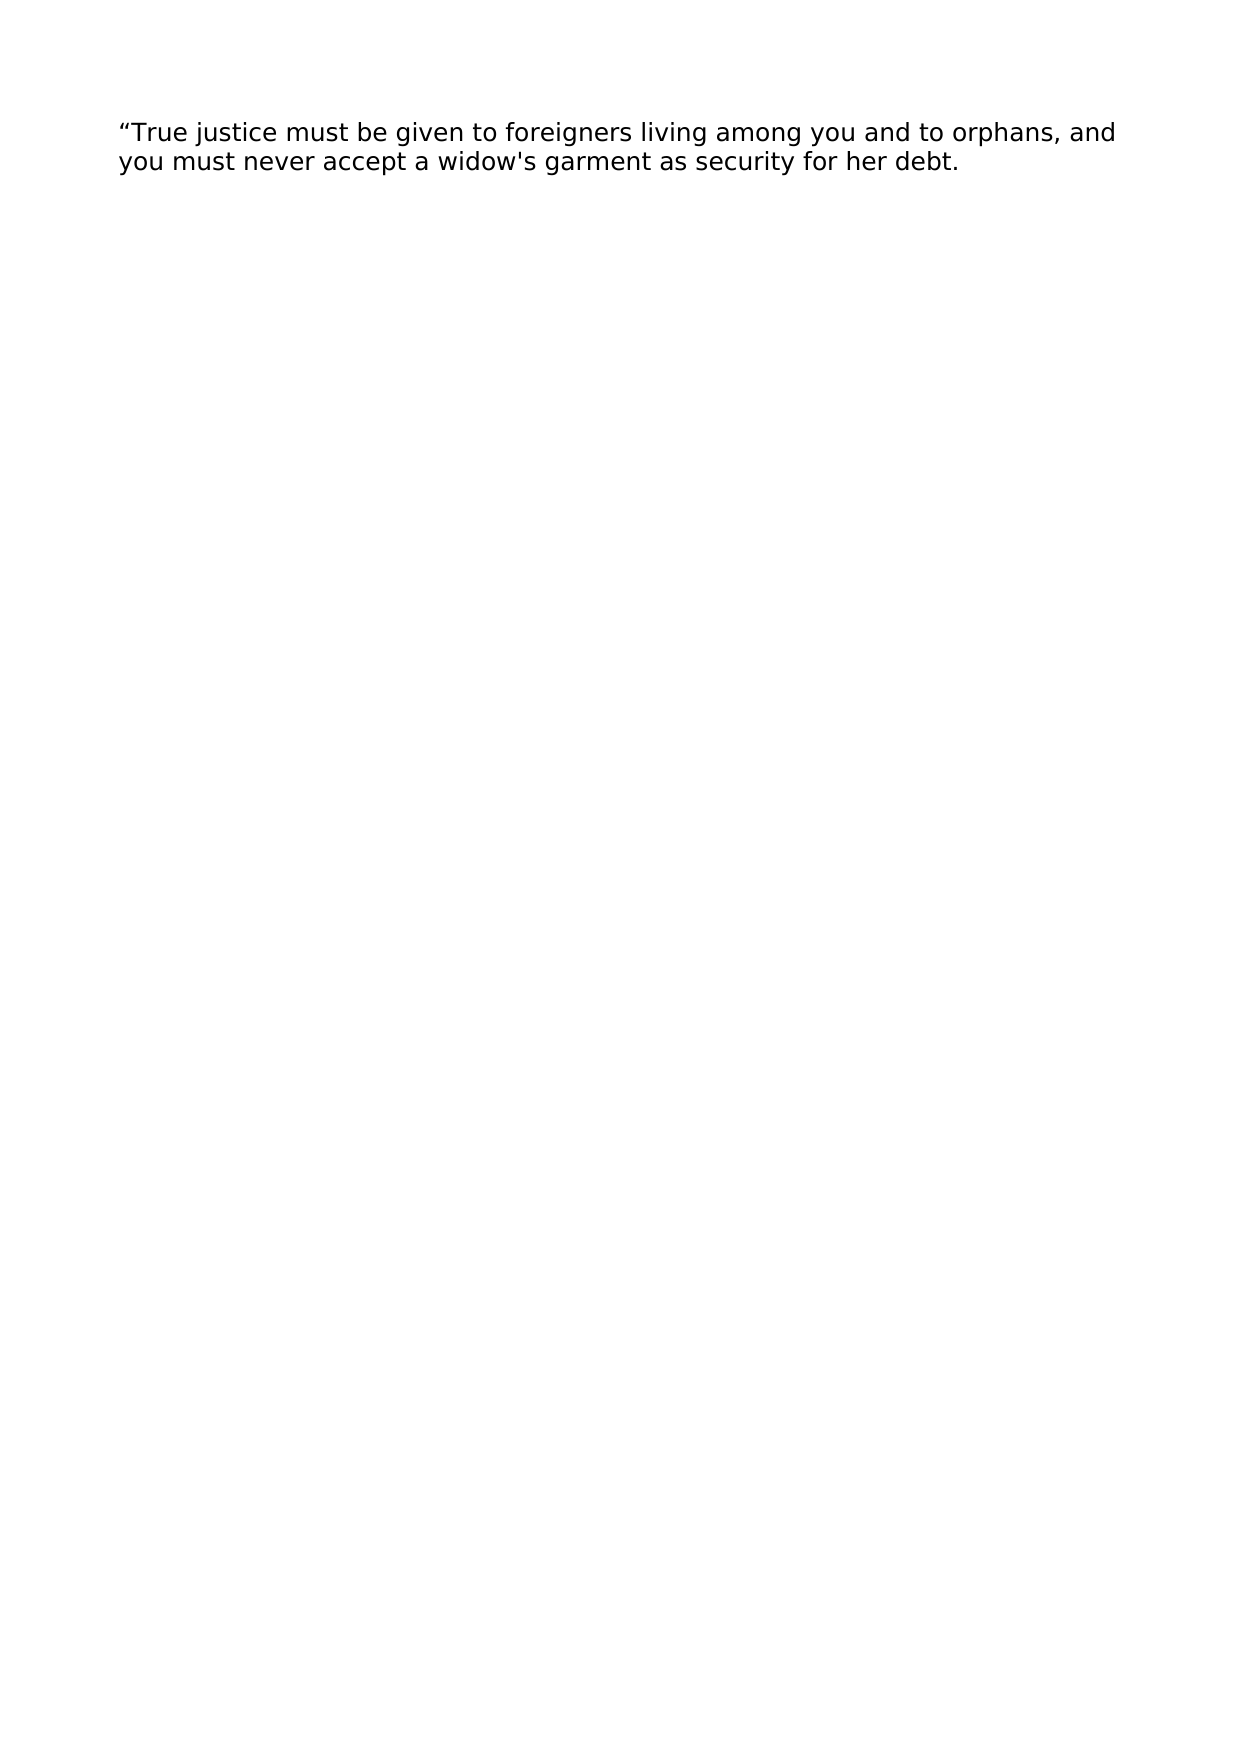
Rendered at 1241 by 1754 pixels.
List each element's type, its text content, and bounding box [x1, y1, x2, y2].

text “True justice must be given to foreigners living among you and to orphans, and you must never accept a widow's garment as security for her debt. [118, 118, 1122, 176]
